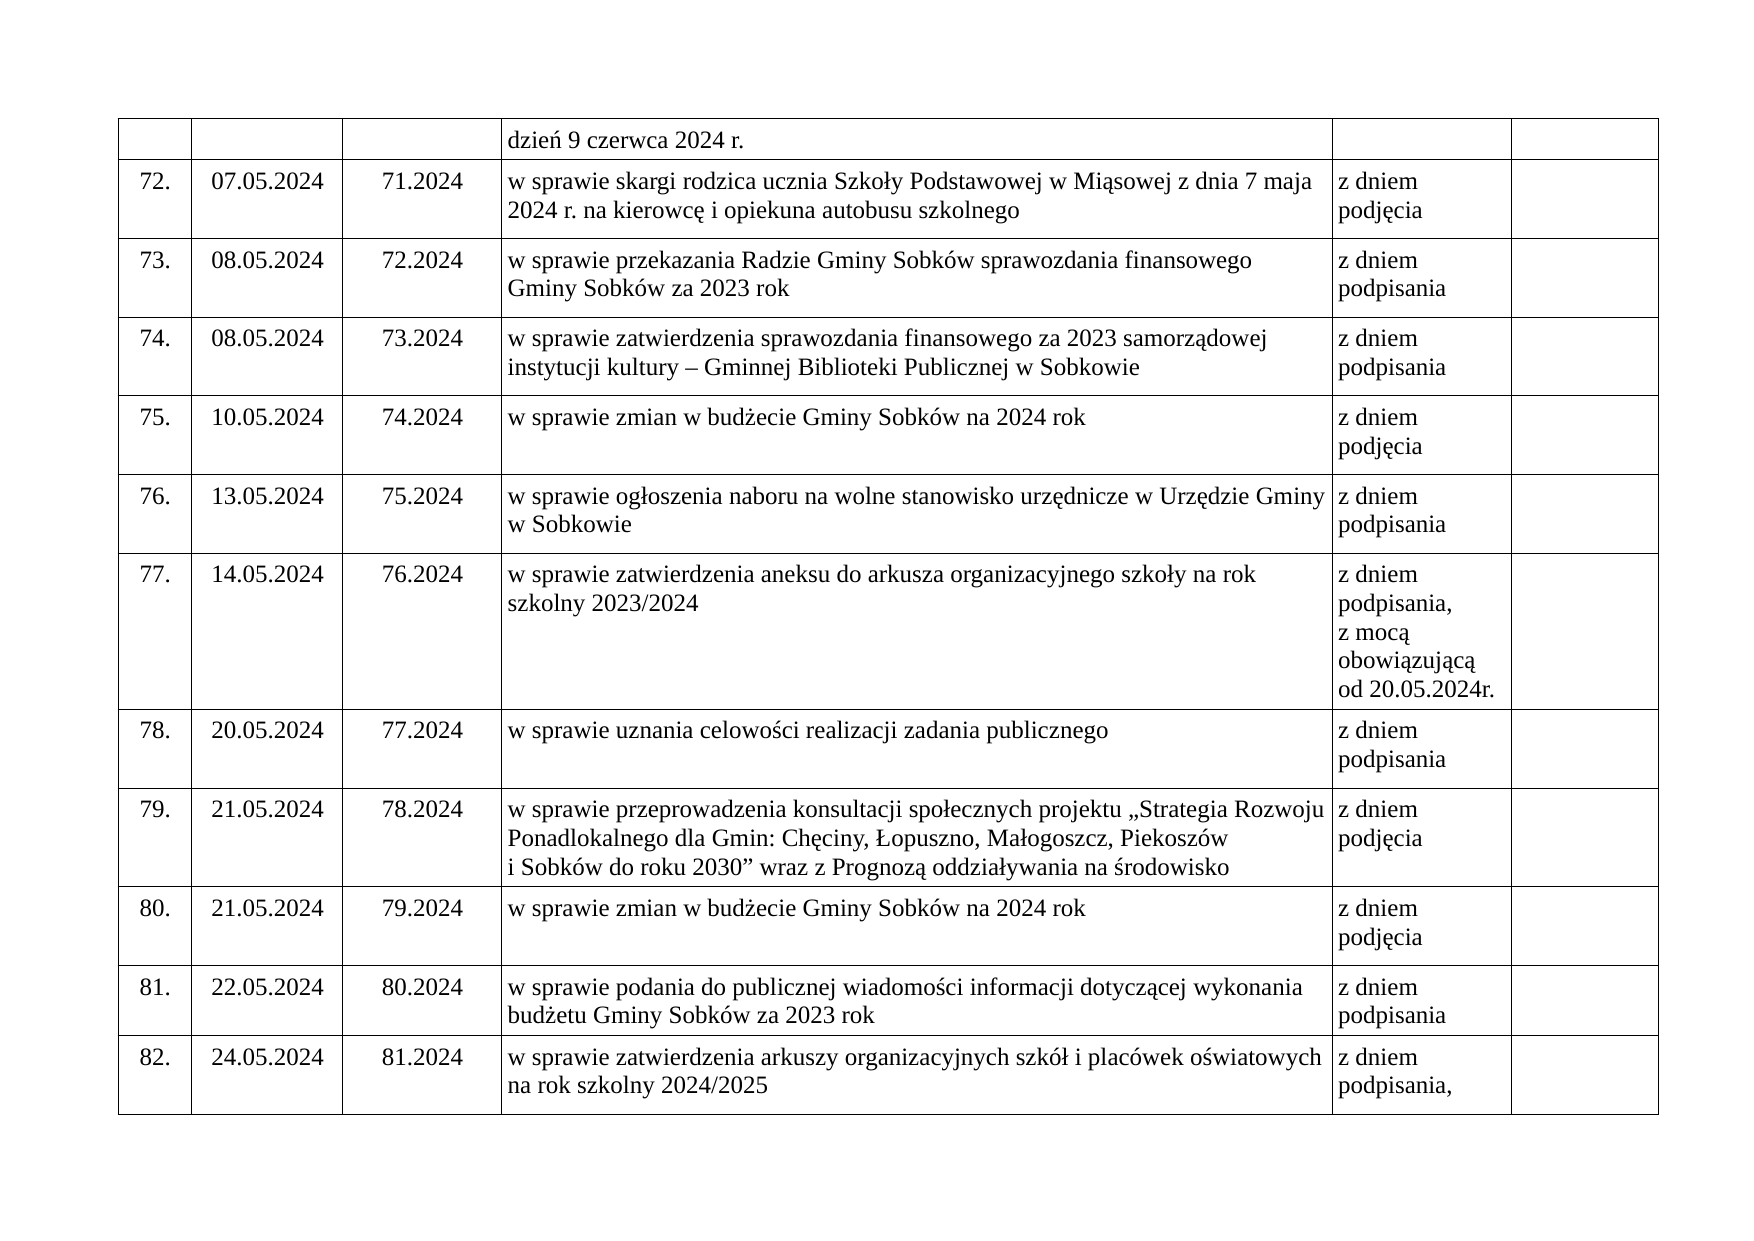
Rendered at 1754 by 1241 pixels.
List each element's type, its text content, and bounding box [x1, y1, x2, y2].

table_cell [1512, 119, 1658, 159]
table_cell z dniem podjęcia [1333, 887, 1511, 965]
table_cell z dniem podpisania [1333, 966, 1511, 1035]
table_cell w sprawie przeprowadzenia konsultacji społecznych projektu „Strategia Rozwoju Ponadlokalnego dla Gmin: Chęciny, Łopuszno, Małogoszcz, Piekoszów i Sobków do roku 2030” wraz z Prognozą oddziaływania na środowisko [502, 789, 1332, 886]
table_cell z dniem podpisania [1333, 710, 1511, 787]
table_cell 24.05.2024 [192, 1036, 342, 1113]
table_cell z dniem podpisania, [1333, 1036, 1511, 1113]
table_cell z dniem podpisania [1333, 475, 1511, 553]
table_cell 76. [119, 475, 191, 553]
table_cell 08.05.2024 [192, 239, 342, 317]
table_cell [1512, 710, 1658, 787]
table_cell [1512, 887, 1658, 965]
table_cell z dniem podpisania [1333, 239, 1511, 317]
table_cell 21.05.2024 [192, 887, 342, 965]
table_cell w sprawie zatwierdzenia arkuszy organizacyjnych szkół i placówek oświatowych na rok szkolny 2024/2025 [502, 1036, 1332, 1113]
table_cell 14.05.2024 [192, 554, 342, 709]
table_cell [1512, 1036, 1658, 1113]
table_cell 82. [119, 1036, 191, 1113]
table_cell w sprawie podania do publicznej wiadomości informacji dotyczącej wykonania budżetu Gminy Sobków za 2023 rok [502, 966, 1332, 1035]
table_cell 77. [119, 554, 191, 709]
table_cell 74.2024 [343, 396, 501, 474]
table_cell 73.2024 [343, 318, 501, 395]
table_cell 78. [119, 710, 191, 787]
table_cell w sprawie zatwierdzenia sprawozdania finansowego za 2023 samorządowej instytucji kultury – Gminnej Biblioteki Publicznej w Sobkowie [502, 318, 1332, 395]
table_cell 75.2024 [343, 475, 501, 553]
table_cell 75. [119, 396, 191, 474]
table_cell w sprawie przekazania Radzie Gminy Sobków sprawozdania finansowego Gminy Sobków za 2023 rok [502, 239, 1332, 317]
table_cell 10.05.2024 [192, 396, 342, 474]
table_cell 72. [119, 160, 191, 238]
table_cell 20.05.2024 [192, 710, 342, 787]
table_cell [1512, 239, 1658, 317]
table_cell [1333, 119, 1511, 159]
table_cell [1512, 475, 1658, 553]
table_cell 80. [119, 887, 191, 965]
table_cell w sprawie zmian w budżecie Gminy Sobków na 2024 rok [502, 887, 1332, 965]
table_cell [119, 119, 191, 159]
table_cell 73. [119, 239, 191, 317]
table_cell 13.05.2024 [192, 475, 342, 553]
table_cell 72.2024 [343, 239, 501, 317]
table_cell [192, 119, 342, 159]
table_cell z dniem podpisania, z mocą obowiązującą od 20.05.2024r. [1333, 554, 1511, 709]
table_cell w sprawie skargi rodzica ucznia Szkoły Podstawowej w Miąsowej z dnia 7 maja 2024 r. na kierowcę i opiekuna autobusu szkolnego [502, 160, 1332, 238]
table_cell 21.05.2024 [192, 789, 342, 886]
table_cell 76.2024 [343, 554, 501, 709]
table_cell 71.2024 [343, 160, 501, 238]
table_cell 79.2024 [343, 887, 501, 965]
table_cell [1512, 554, 1658, 709]
table_cell z dniem podjęcia [1333, 789, 1511, 886]
table_cell 81.2024 [343, 1036, 501, 1113]
table_cell z dniem podpisania [1333, 318, 1511, 395]
table_cell [1512, 318, 1658, 395]
table_cell 22.05.2024 [192, 966, 342, 1035]
table_cell 78.2024 [343, 789, 501, 886]
table_cell 77.2024 [343, 710, 501, 787]
table_cell [1512, 789, 1658, 886]
table_cell [1512, 966, 1658, 1035]
table_cell z dniem podjęcia [1333, 396, 1511, 474]
table_cell z dniem podjęcia [1333, 160, 1511, 238]
table_cell dzień 9 czerwca 2024 r. [502, 119, 1332, 159]
table_cell w sprawie ogłoszenia naboru na wolne stanowisko urzędnicze w Urzędzie Gminy w Sobkowie [502, 475, 1332, 553]
table_cell 79. [119, 789, 191, 886]
table_cell [343, 119, 501, 159]
table_cell 07.05.2024 [192, 160, 342, 238]
table_cell w sprawie zatwierdzenia aneksu do arkusza organizacyjnego szkoły na rok szkolny 2023/2024 [502, 554, 1332, 709]
table_cell w sprawie uznania celowości realizacji zadania publicznego [502, 710, 1332, 787]
table_cell 81. [119, 966, 191, 1035]
table_cell 80.2024 [343, 966, 501, 1035]
table_cell 74. [119, 318, 191, 395]
table_cell [1512, 396, 1658, 474]
table_cell [1512, 160, 1658, 238]
table_cell 08.05.2024 [192, 318, 342, 395]
table_cell w sprawie zmian w budżecie Gminy Sobków na 2024 rok [502, 396, 1332, 474]
